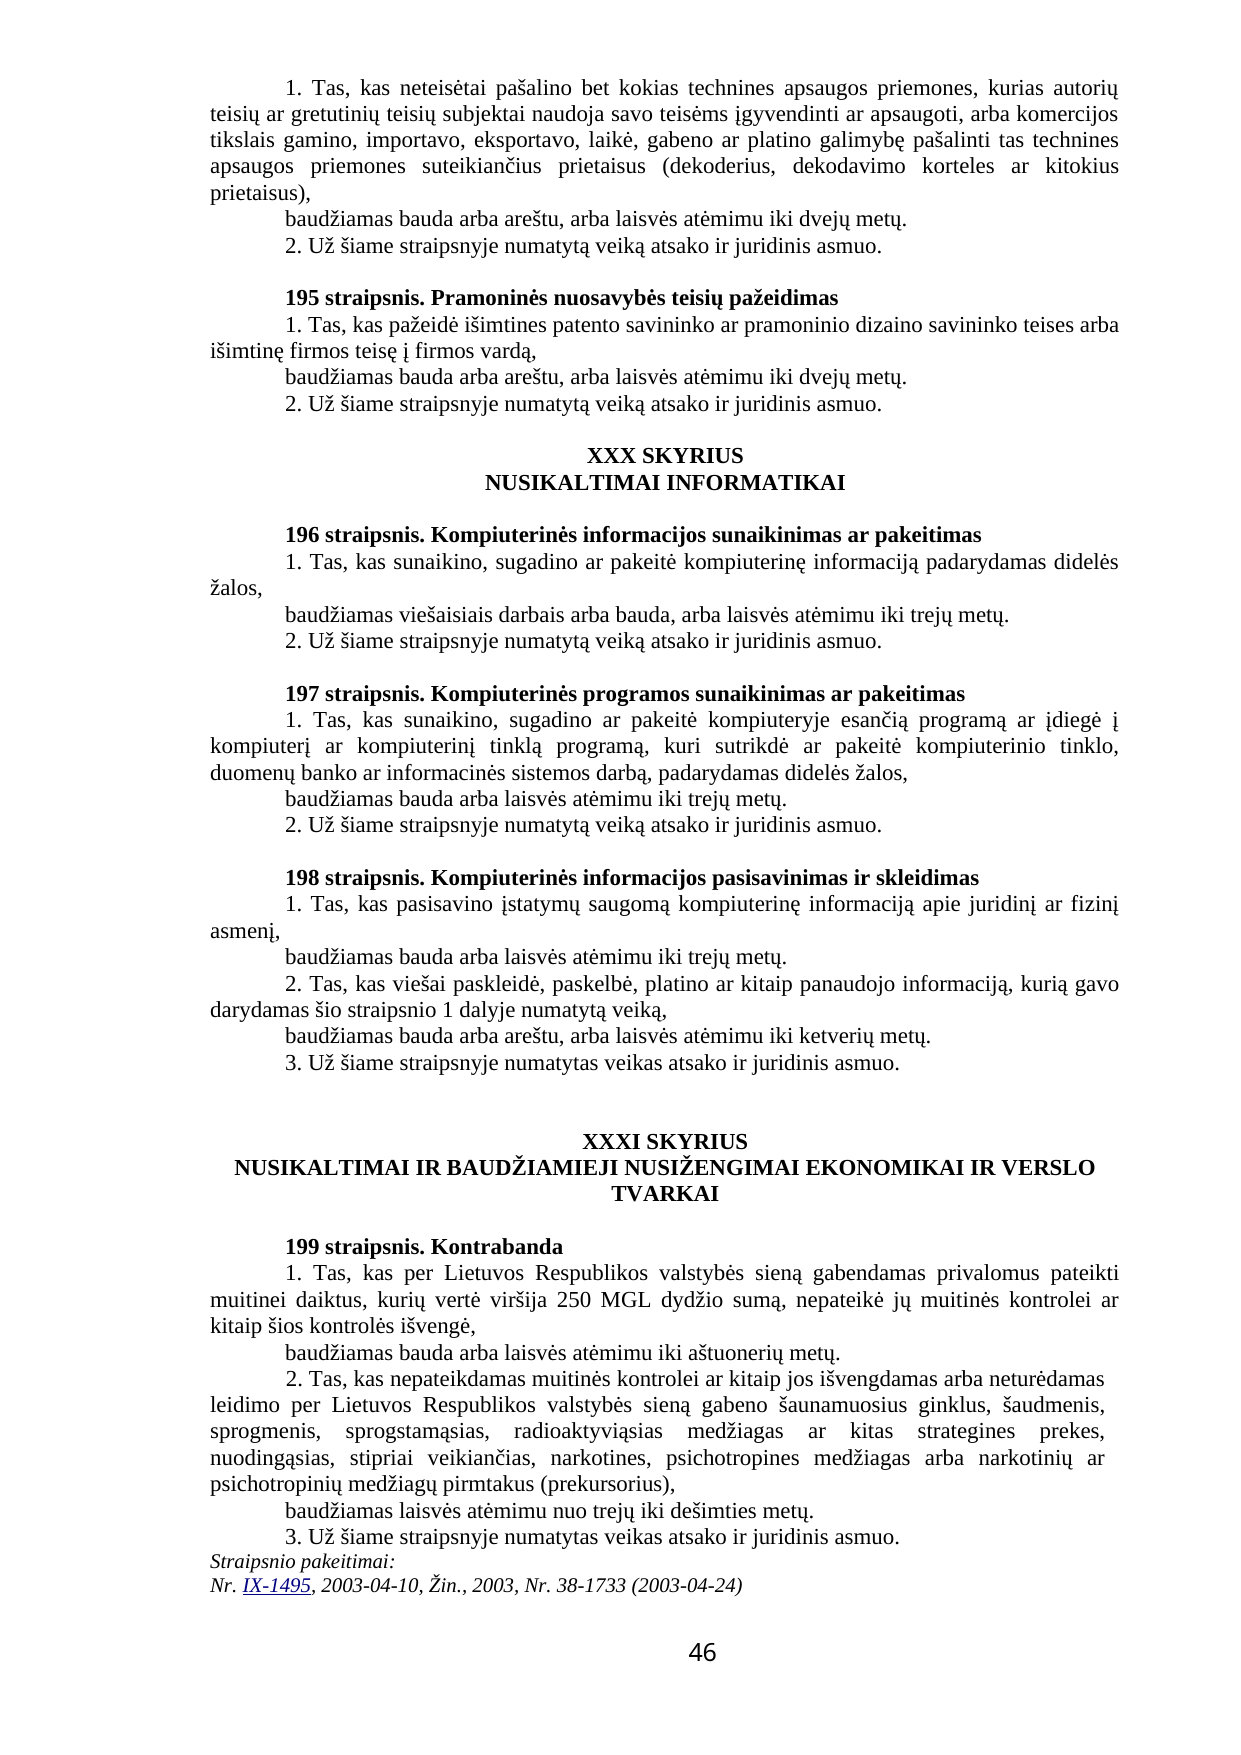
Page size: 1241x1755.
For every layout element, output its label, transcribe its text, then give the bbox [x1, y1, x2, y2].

text baudžiamas viešaisiais darbais arba bauda, arba laisvės atėmimu iki trejų metų. [210, 601, 1120, 627]
text Straipsnio pakeitimai: [210, 1549, 1120, 1573]
text 2. Už šiame straipsnyje numatytą veiką atsako ir juridinis asmuo. [210, 390, 1120, 416]
text 2. Už šiame straipsnyje numatytą veiką atsako ir juridinis asmuo. [210, 232, 1120, 258]
text 2. Tas, kas nepateikdamas muitinės kontrolei ar kitaip jos išvengdamas arba neturėdamas leidimo per Lietuvos Respublikos valstybės sieną gabeno šaunamuosius ginklus, šaudmenis, sprogmenis, sprogstamąsias, radioaktyviąsias medžiagas ar kitas strategines prekes, nuodingąsias, stipriai veikiančias, narkotines, psichotropines medžiagas arba narkotinių ar psichotropinių medžiagų pirmtakus (prekursorius), [210, 1365, 1106, 1497]
text 2. Už šiame straipsnyje numatytą veiką atsako ir juridinis asmuo. [210, 811, 1120, 838]
text baudžiamas bauda arba areštu, arba laisvės atėmimu iki ketverių metų. [210, 1022, 1120, 1049]
text 1. Tas, kas sunaikino, sugadino ar pakeitė kompiuteryje esančią programą ar įdiegė į kompiuterį ar kompiuterinį tinklą programą, kuri sutrikdė ar pakeitė kompiuterinio tinklo, duomenų banko ar informacinės sistemos darbą, padarydamas didelės žalos, [210, 706, 1120, 785]
text XXXI SKYRIUS [210, 1128, 1120, 1154]
text 2. Tas, kas viešai paskleidė, paskelbė, platino ar kitaip panaudojo informaciją, kurią gavo darydamas šio straipsnio 1 dalyje numatytą veiką, [210, 969, 1120, 1022]
text NUSIKALTIMAI IR BAUDŽIAMIEJI NUSIŽENGIMAI EKONOMIKAI IR VERSLO TVARKAI [210, 1154, 1120, 1207]
text 198 straipsnis. Kompiuterinės informacijos pasisavinimas ir skleidimas [210, 864, 1120, 891]
text XXX SKYRIUS [210, 442, 1120, 469]
text baudžiamas bauda arba laisvės atėmimu iki trejų metų. [210, 943, 1120, 969]
text 1. Tas, kas sunaikino, sugadino ar pakeitė kompiuterinę informaciją padarydamas didelės žalos, [210, 548, 1120, 601]
text 1. Tas, kas neteisėtai pašalino bet kokias technines apsaugos priemones, kurias autorių teisių ar gretutinių teisių subjektai naudoja savo teisėms įgyvendinti ar apsaugoti, arba komercijos tikslais gamino, importavo, eksportavo, laikė, gabeno ar platino galimybę pašalinti tas technines apsaugos priemones suteikiančius prietaisus (dekoderius, dekodavimo korteles ar kitokius prietaisus), [210, 73, 1120, 205]
text 1. Tas, kas pasisavino įstatymų saugomą kompiuterinę informaciją apie juridinį ar fizinį asmenį, [210, 891, 1120, 943]
text baudžiamas bauda arba laisvės atėmimu iki trejų metų. [210, 785, 1120, 811]
text 3. Už šiame straipsnyje numatytas veikas atsako ir juridinis asmuo. [210, 1049, 1120, 1075]
text baudžiamas bauda arba laisvės atėmimu iki aštuonerių metų. [210, 1338, 1120, 1365]
text 199 straipsnis. Kontrabanda [210, 1233, 1120, 1259]
text 1. Tas, kas per Lietuvos Respublikos valstybės sieną gabendamas privalomus pateikti muitinei daiktus, kurių vertė viršija 250 MGL dydžio sumą, nepateikė jų muitinės kontrolei ar kitaip šios kontrolės išvengė, [210, 1259, 1120, 1338]
text 3. Už šiame straipsnyje numatytas veikas atsako ir juridinis asmuo. [210, 1523, 1120, 1549]
text 195 straipsnis. Pramoninės nuosavybės teisių pažeidimas [210, 284, 1120, 311]
text NUSIKALTIMAI INFORMATIKAI [210, 469, 1120, 495]
text 2. Už šiame straipsnyje numatytą veiką atsako ir juridinis asmuo. [210, 627, 1120, 653]
text 196 straipsnis. Kompiuterinės informacijos sunaikinimas ar pakeitimas [210, 522, 1120, 548]
text 197 straipsnis. Kompiuterinės programos sunaikinimas ar pakeitimas [285, 680, 1120, 706]
text 1. Tas, kas pažeidė išimtines patento savininko ar pramoninio dizaino savininko teises arba išimtinę firmos teisę į firmos vardą, [210, 311, 1120, 363]
text baudžiamas bauda arba areštu, arba laisvės atėmimu iki dvejų metų. [210, 363, 1120, 390]
text Nr. IX-1495, 2003-04-10, Žin., 2003, Nr. 38-1733 (2003-04-24) [210, 1573, 1120, 1597]
text baudžiamas bauda arba areštu, arba laisvės atėmimu iki dvejų metų. [210, 205, 1120, 232]
text baudžiamas laisvės atėmimu nuo trejų iki dešimties metų. [210, 1497, 1120, 1523]
